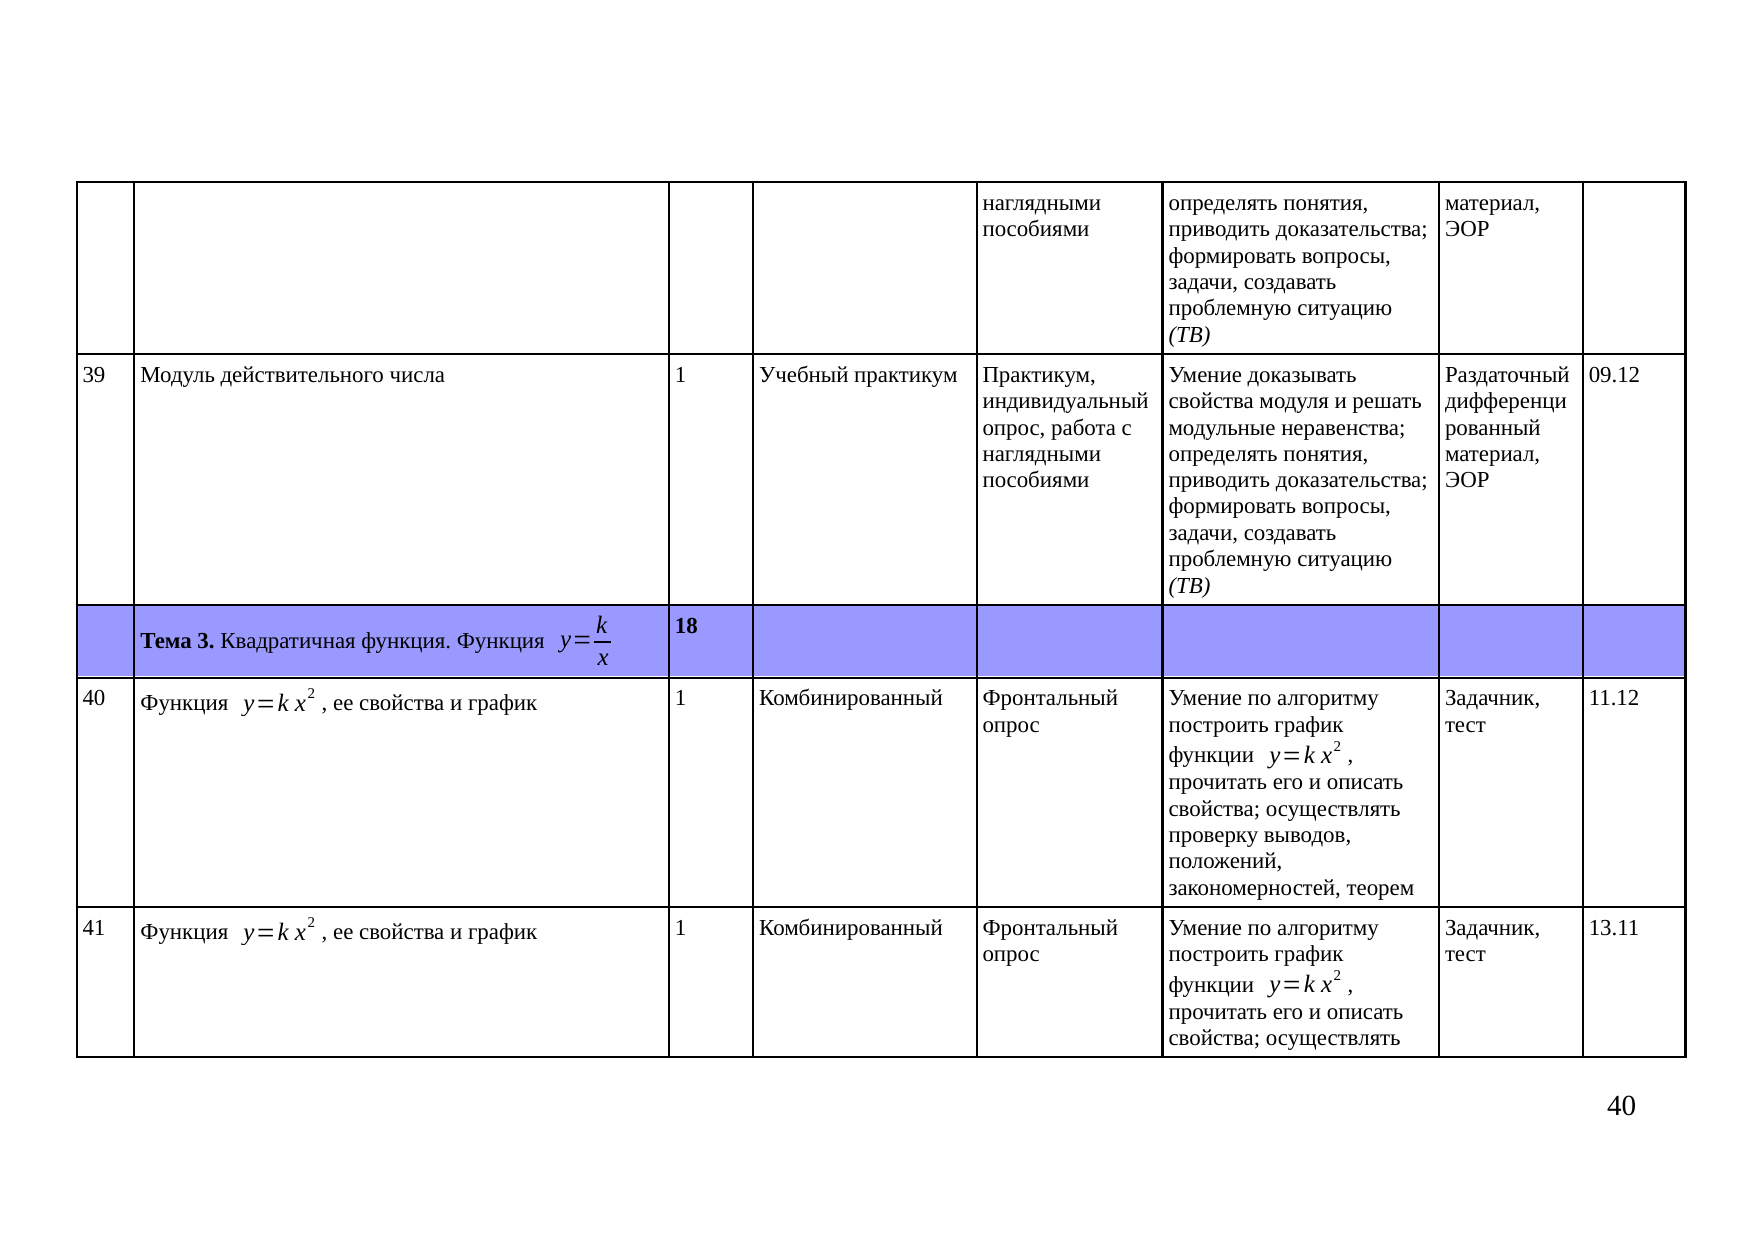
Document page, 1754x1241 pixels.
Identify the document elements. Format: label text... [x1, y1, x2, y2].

table_cell 13.11 [1584, 908, 1684, 1056]
table_cell Умение по алгоритму построить график функции , прочитать его и описать свойства; осуществлять проверку выводов, положений, закономерностей, теорем [1164, 679, 1438, 906]
table_cell наглядными пособиями [978, 183, 1161, 353]
table_cell Функция , ее свойства и график [135, 679, 668, 906]
table_cell Задачник, тест [1440, 908, 1582, 1056]
table_cell Учебный практикум [754, 355, 976, 604]
table_cell [1584, 606, 1684, 676]
table_cell Комбинированный [754, 908, 976, 1056]
table_cell 11.12 [1584, 679, 1684, 906]
table_cell 1 [670, 908, 752, 1056]
table_cell Тема 3. Квадратичная функция. Функция [135, 606, 668, 676]
table_cell Умение по алгоритму построить график функции , прочитать его и описать свойства; осуществлять [1164, 908, 1438, 1056]
table_cell [1584, 183, 1684, 353]
table_cell Задачник, тест [1440, 679, 1582, 906]
table_cell [78, 355, 133, 604]
table_cell Раздаточный дифференцированный материал, ЭОР [1440, 355, 1582, 604]
table_cell [135, 183, 668, 353]
table_cell [670, 183, 752, 353]
table_cell [78, 908, 133, 1056]
table_cell [78, 183, 133, 353]
table_cell Модуль действительного числа [135, 355, 668, 604]
table_cell 1 [670, 355, 752, 604]
table_cell 09.12 [1584, 355, 1684, 604]
table_cell Умение доказывать свойства модуля и решать модульные неравенства; определять понятия, приводить доказательства; формировать вопросы, задачи, создавать проблемную ситуацию (ТВ) [1164, 355, 1438, 604]
table_cell [754, 183, 976, 353]
table_cell [978, 606, 1161, 676]
table_cell Функция , ее свойства и график [135, 908, 668, 1056]
table_cell определять понятия, приводить доказательства; формировать вопросы, задачи, создавать проблемную ситуацию (ТВ) [1164, 183, 1438, 353]
table_cell материал, ЭОР [1440, 183, 1582, 353]
table_cell [78, 606, 133, 676]
table_cell 18 [670, 606, 752, 676]
table_cell 1 [670, 679, 752, 906]
table_cell [1440, 606, 1582, 676]
table_cell Фронтальный опрос [978, 908, 1161, 1056]
table_cell Практикум, индивидуальный опрос, работа с наглядными пособиями [978, 355, 1161, 604]
table_cell [1164, 606, 1438, 676]
table_cell Фронтальный опрос [978, 679, 1161, 906]
table_cell [754, 606, 976, 676]
table_cell Комбинированный [754, 679, 976, 906]
table_cell [78, 679, 133, 906]
